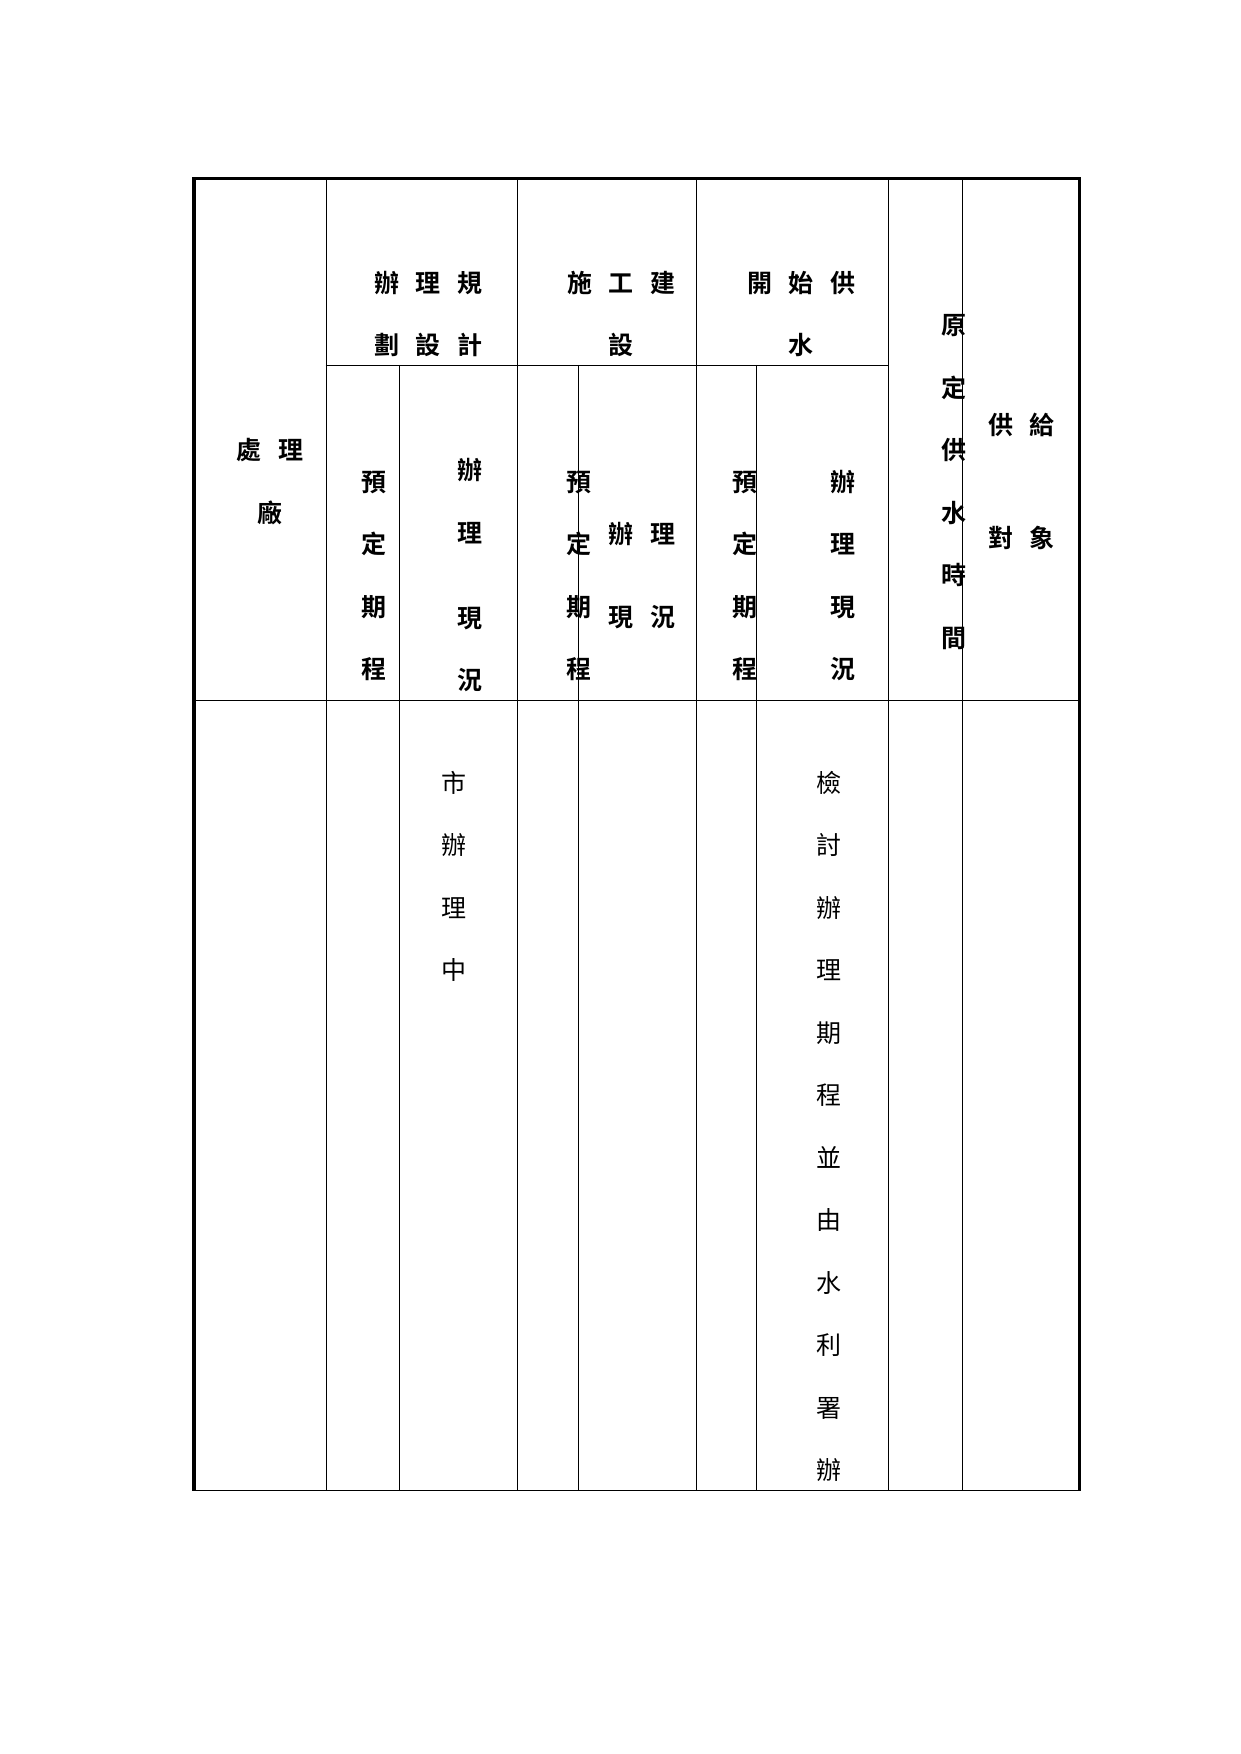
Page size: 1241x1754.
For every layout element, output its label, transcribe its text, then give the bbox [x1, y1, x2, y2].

table_header 辦理規劃設計 [327, 180, 517, 365]
table_cell 預定期程 [697, 366, 756, 700]
table_cell [196, 701, 326, 1490]
table_cell 辦理 現況 [579, 366, 696, 700]
table_cell 辦理 現況 [400, 366, 517, 700]
table_cell － [697, 701, 756, 1490]
table_cell 辦理現況 [757, 366, 888, 700]
table_cell － [579, 701, 696, 1490]
table_cell [963, 701, 1078, 1490]
table_header 供給 對象 [963, 180, 1078, 700]
table_cell 預定期程 [518, 366, 578, 700]
table_header 開始供水 [697, 180, 888, 365]
table_cell 市辦理中 [400, 701, 517, 1490]
table_header 處理廠 [196, 180, 326, 700]
table_cell [889, 701, 962, 1490]
table_header 施工建設 [518, 180, 696, 365]
table_header 原定供水時間 [889, 180, 962, 700]
table_cell 檢討辦理期程並由水利署辦 [757, 701, 888, 1490]
table_cell 預定期程 [327, 366, 399, 700]
table_cell [327, 701, 399, 1490]
table_cell [518, 701, 578, 1490]
